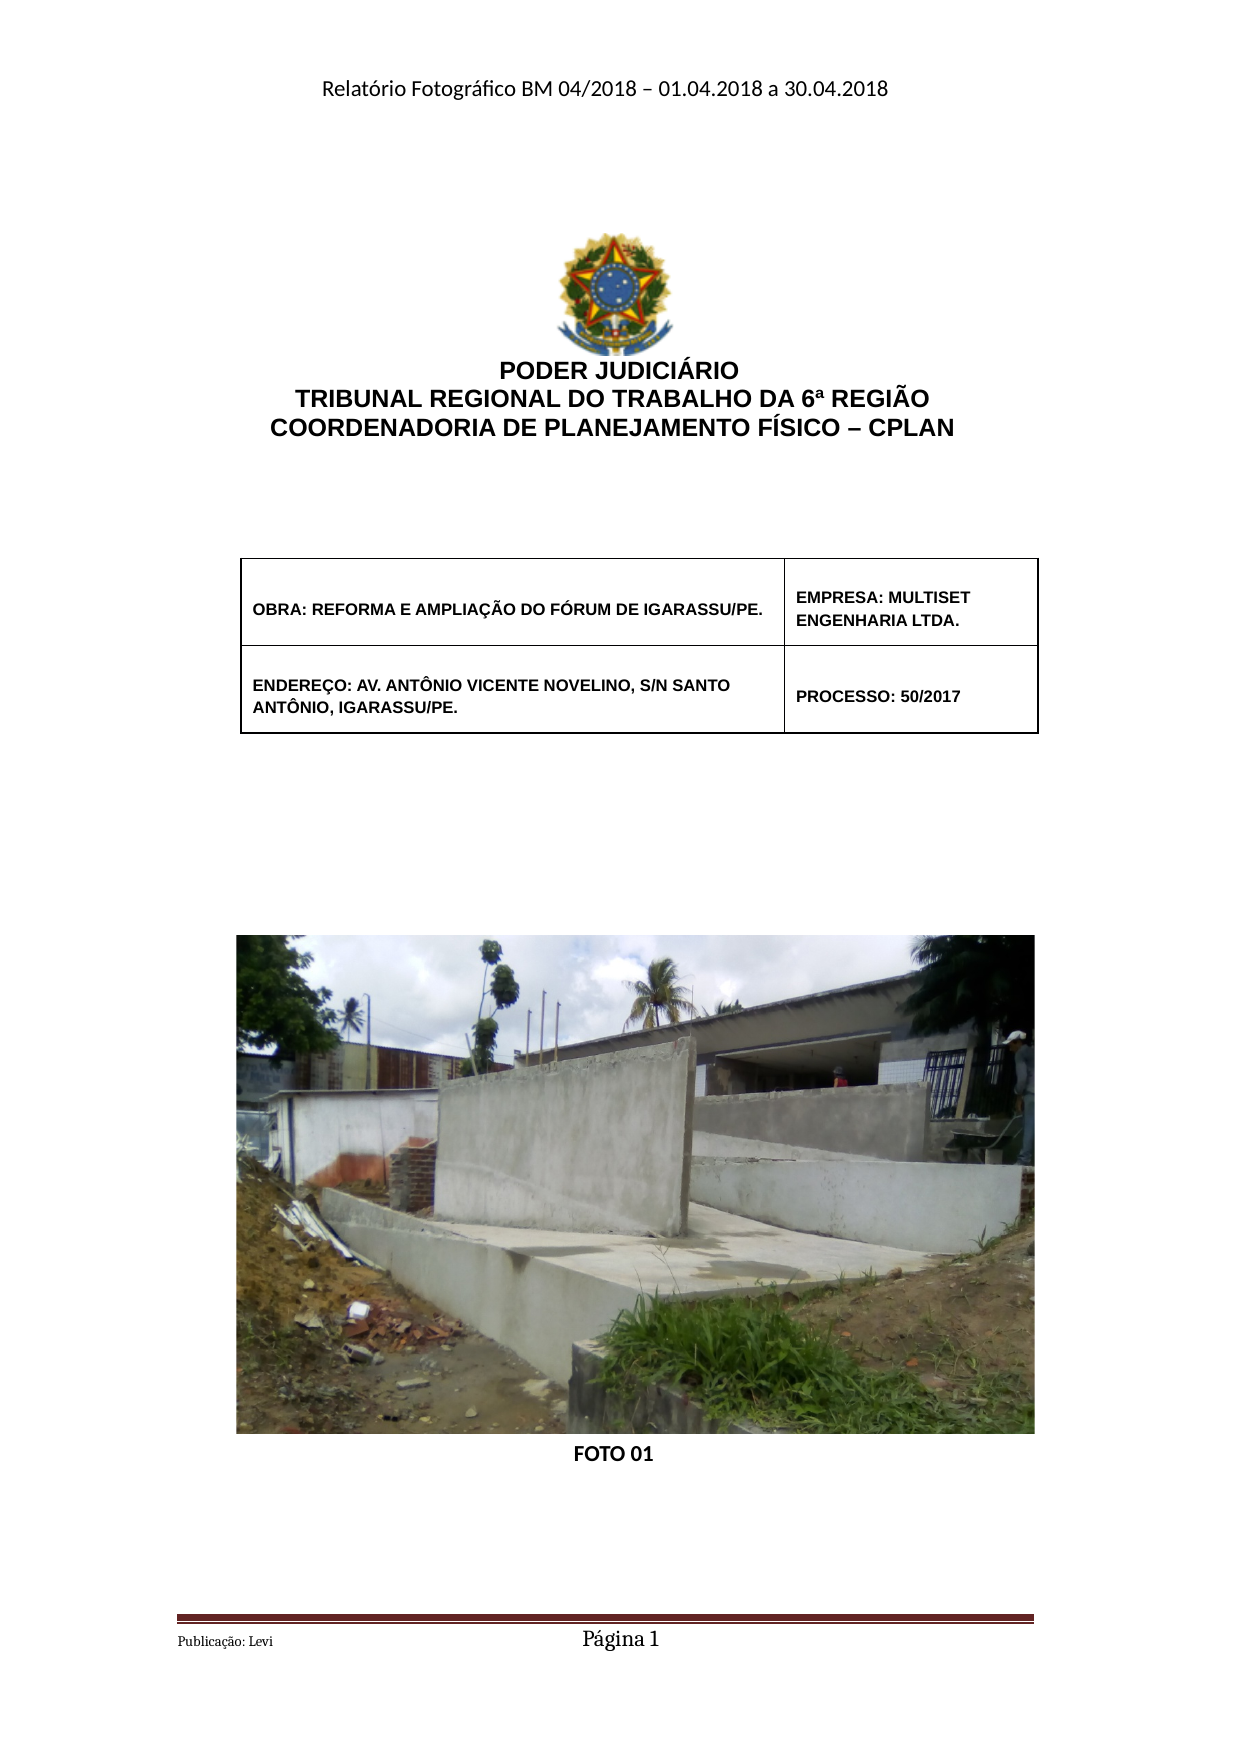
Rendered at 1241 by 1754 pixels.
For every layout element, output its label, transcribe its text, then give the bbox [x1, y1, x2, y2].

text COORDENADORIA DE PLANEJAMENTO FÍSICO – CPLAN [177, 413, 1034, 442]
picture [551, 233, 674, 356]
picture [236, 935, 1035, 1434]
text PODER JUDICIÁRIO [177, 356, 1034, 384]
table_header EMPRESA: MULTISET ENGENHARIA LTDA. [785, 559, 1037, 645]
table_cell ENDEREÇO: AV. ANTÔNIO VICENTE NOVELINO, S/N SANTO ANTÔNIO, IGARASSU/PE. [242, 646, 784, 732]
table_header OBRA: REFORMA E AMPLIAÇÃO DO FÓRUM DE IGARASSU/PE. [242, 559, 784, 645]
text TRIBUNAL REGIONAL DO TRABALHO DA 6ª REGIÃO [177, 384, 1034, 413]
text FOTO 01 [177, 1439, 1034, 1467]
table_cell PROCESSO: 50/2017 [785, 646, 1037, 732]
